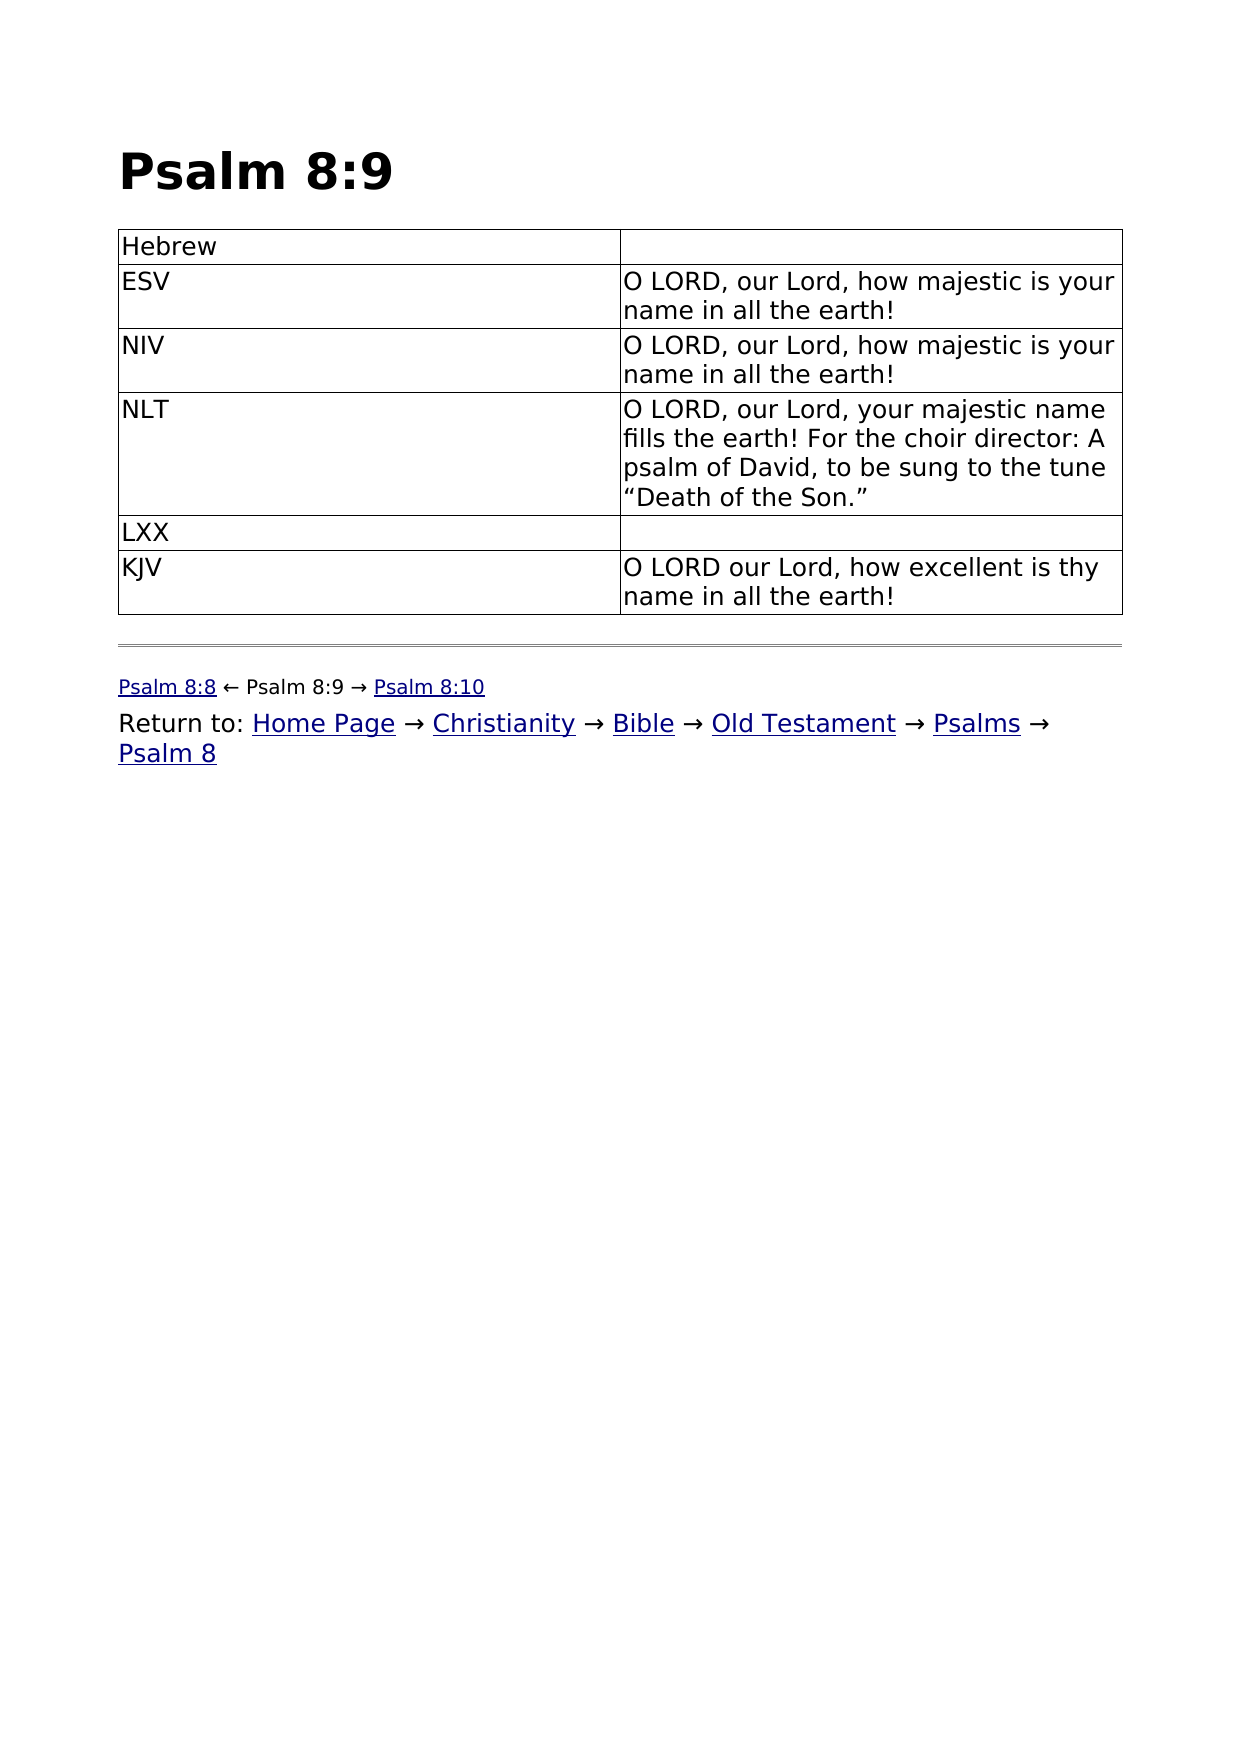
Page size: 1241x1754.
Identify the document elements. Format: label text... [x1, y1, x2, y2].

table_cell LXX [119, 516, 620, 550]
text Return to: Home Page → Christianity → Bible → Old Testament → Psalms → Psalm 8 [118, 709, 1122, 768]
table_cell O LORD our Lord, how excellent is thy name in all the earth! [621, 551, 1122, 614]
table_header Hebrew [119, 230, 620, 264]
table_cell O LORD, our Lord, your majestic name fills the earth! For the choir director: A psalm of David, to be sung to the tune “Death of the Son.” [621, 393, 1122, 515]
table_header [621, 230, 1122, 264]
table_cell NLT [119, 393, 620, 515]
table_cell O LORD, our Lord, how majestic is your name in all the earth! [621, 265, 1122, 328]
table_cell NIV [119, 329, 620, 392]
subtitle Psalm 8:9 [118, 143, 1122, 201]
table_cell [621, 516, 1122, 550]
table_cell ESV [119, 265, 620, 328]
table_cell O LORD, our Lord, how majestic is your name in all the earth! [621, 329, 1122, 392]
table_cell KJV [119, 551, 620, 614]
text Psalm 8:8 ← Psalm 8:9 → Psalm 8:10 [118, 676, 1122, 709]
